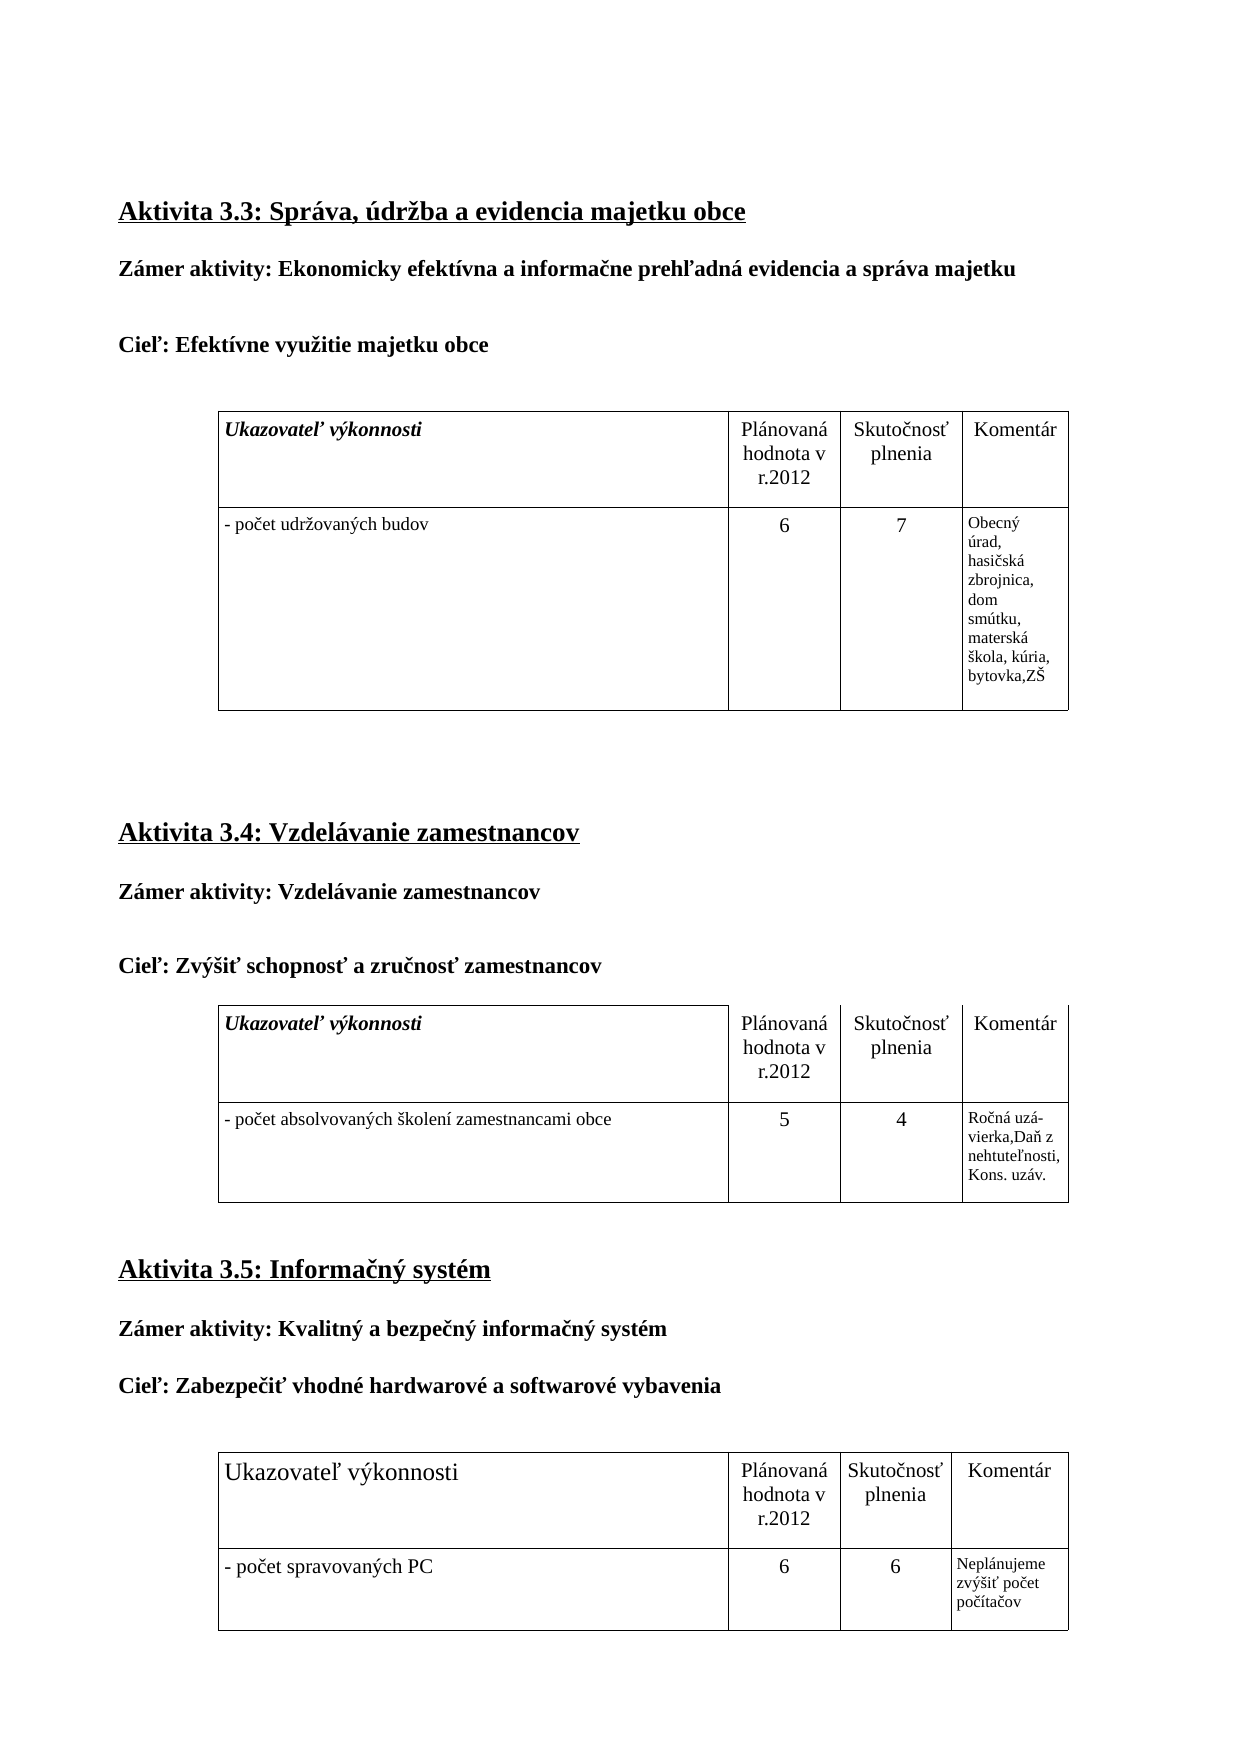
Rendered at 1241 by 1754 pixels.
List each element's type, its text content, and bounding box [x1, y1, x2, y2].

table_header Ukazovateľ výkonnosti [219, 1453, 728, 1548]
text Zámer aktivity: Ekonomicky efektívna a informačne prehľadná evidencia a správa majetku [118, 255, 1114, 281]
table_cell - počet absolvovaných školení zamestnancami obce [219, 1103, 728, 1202]
text Cieľ: Zvýšiť schopnosť a zručnosť zamestnancov [118, 953, 1122, 979]
table_header Komentár [963, 412, 1068, 507]
table_header Komentár [963, 1005, 1068, 1102]
table_cell 4 [841, 1103, 962, 1202]
text Zámer aktivity: Kvalitný a bezpečný informačný systém [118, 1315, 1122, 1341]
table_header Plánovaná hodnota v r.2012 [729, 1453, 840, 1548]
text Cieľ: Zabezpečiť vhodné hardwarové a softwarové vybavenia [118, 1373, 1114, 1399]
table_header Skutočnosť plnenia [841, 1453, 951, 1548]
table_cell 7 [841, 508, 962, 710]
text Aktivita 3.3: Správa, údržba a evidencia majetku obce [118, 195, 1114, 226]
table_cell - počet udržovaných budov [219, 508, 728, 710]
table_cell 6 [729, 1549, 840, 1629]
table_cell Ročná uzá-vierka,Daň z nehtuteľnosti, Kons. uzáv. [963, 1103, 1068, 1202]
table_header Ukazovateľ výkonnosti [219, 1006, 728, 1102]
text Aktivita 3.5: Informačný systém [118, 1253, 1122, 1284]
table_cell 6 [729, 508, 840, 710]
table_header Plánovaná hodnota v r.2012 [729, 1005, 840, 1102]
table_cell Neplánujeme zvýšiť počet počítačov [952, 1549, 1068, 1629]
table_header Komentár [952, 1453, 1068, 1548]
table_header Skutočnosť plnenia [841, 1005, 962, 1102]
table_cell 5 [729, 1103, 840, 1202]
table_cell - počet spravovaných PC [219, 1549, 728, 1629]
text Zámer aktivity: Vzdelávanie zamestnancov [118, 878, 1114, 904]
table_header Skutočnosť plnenia [841, 412, 962, 507]
table_header Ukazovateľ výkonnosti [219, 412, 728, 507]
text Aktivita 3.4: Vzdelávanie zamestnancov [118, 816, 1114, 847]
text Cieľ: Efektívne využitie majetku obce [118, 332, 1114, 358]
table_cell Obecný úrad, hasičská zbrojnica, dom smútku, materská škola, kúria, bytovka,ZŠ [963, 508, 1068, 710]
table_cell 6 [841, 1549, 951, 1629]
table_header Plánovaná hodnota v r.2012 [729, 412, 840, 507]
